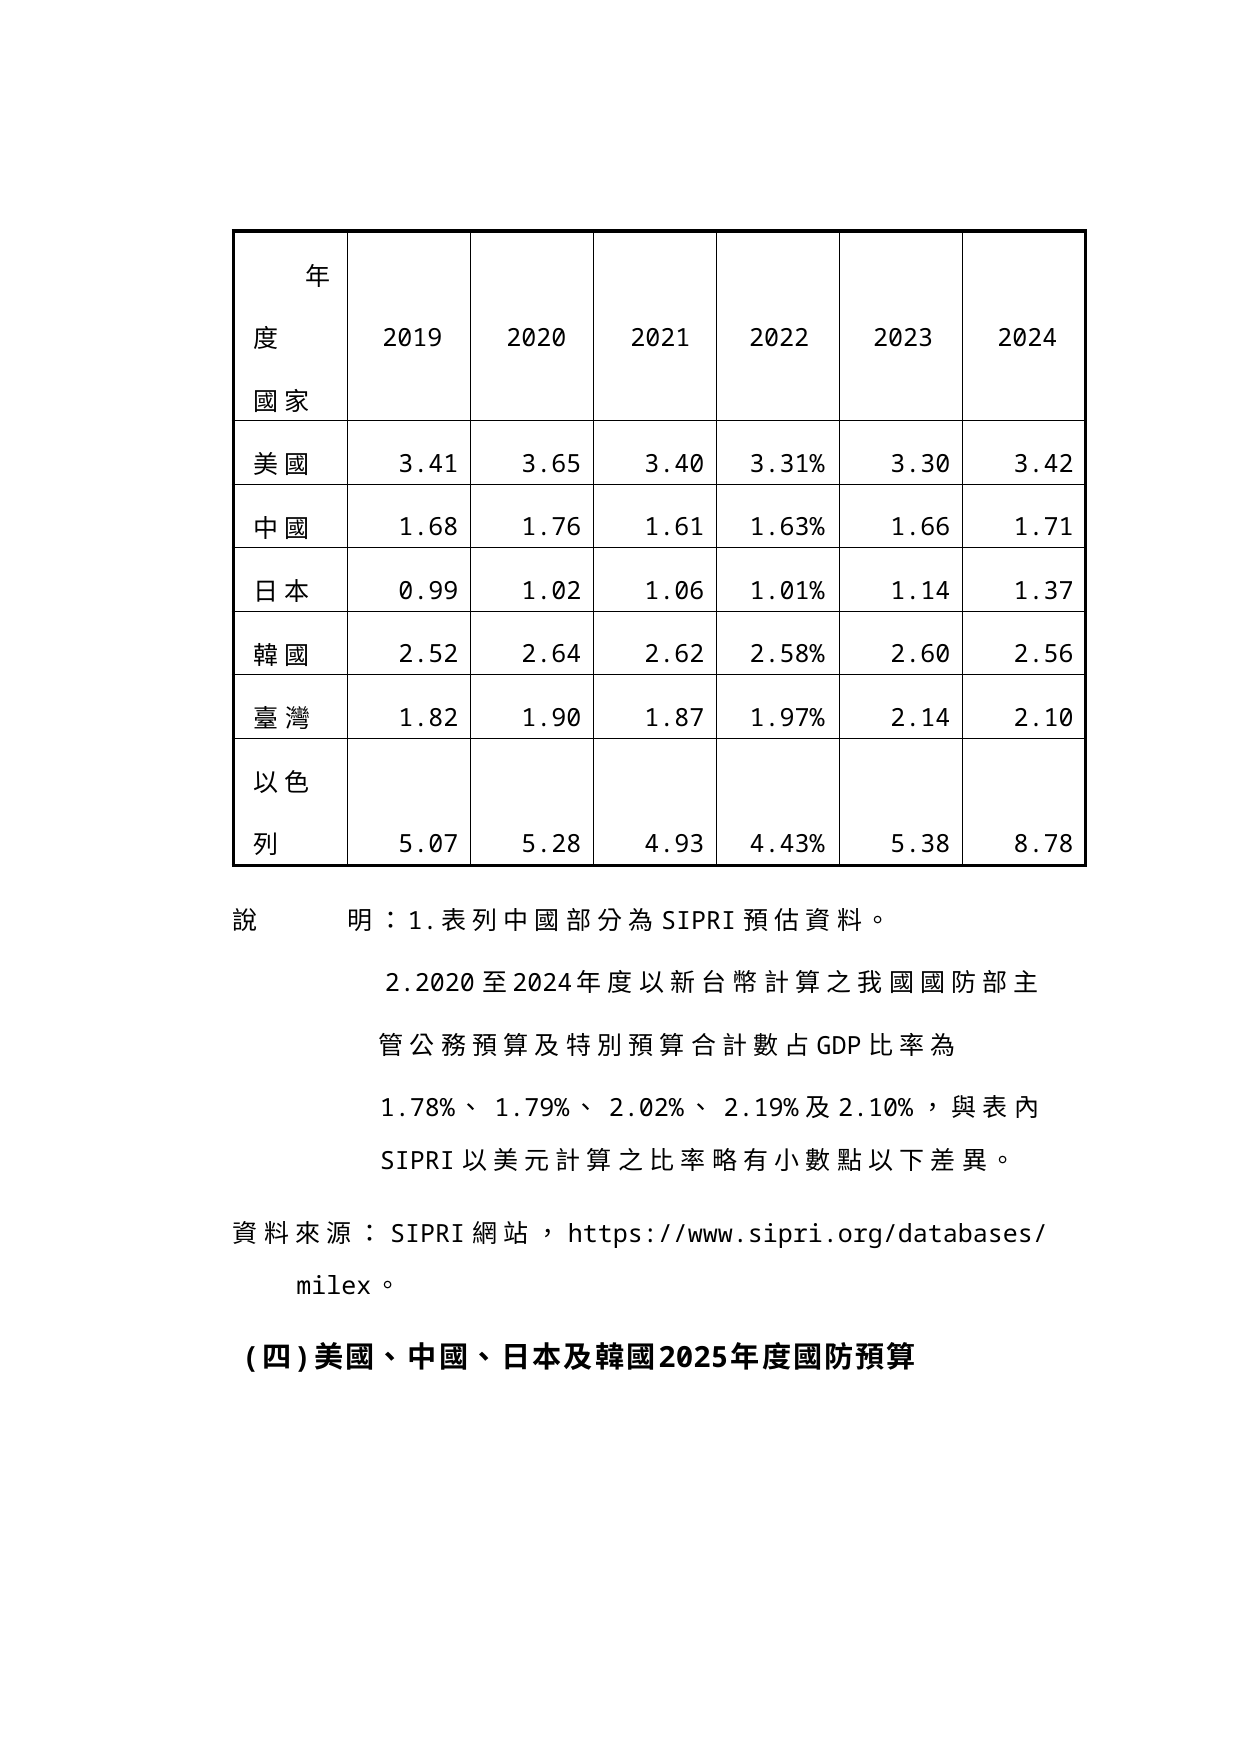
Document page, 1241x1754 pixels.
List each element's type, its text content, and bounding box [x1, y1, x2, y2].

table_cell 1.06 [594, 548, 716, 611]
table_header 2023 [840, 233, 962, 420]
table_cell 2.62 [594, 612, 716, 674]
table_cell 2.52 [348, 612, 470, 674]
table_cell 1.82 [348, 675, 470, 738]
table_cell 4.43% [717, 739, 839, 864]
table_cell 1.71 [963, 485, 1084, 547]
text 說 明：1.表列中國部分為SIPRI預估資料。 [222, 867, 1058, 929]
table_cell 1.63% [717, 485, 839, 547]
table_cell 臺灣 [235, 675, 347, 738]
table_cell 1.61 [594, 485, 716, 547]
table_header 2024 [963, 233, 1084, 420]
table_cell 3.31% [717, 421, 839, 483]
table_cell 8.78 [963, 739, 1084, 864]
table_cell 3.65 [471, 421, 593, 483]
table_cell 1.66 [840, 485, 962, 547]
table_cell 2.10 [963, 675, 1084, 738]
table_cell 5.07 [348, 739, 470, 864]
table_cell 3.30 [840, 421, 962, 483]
table_cell 5.28 [471, 739, 593, 864]
table_header 年度 國家 [235, 233, 347, 420]
table_cell 1.14 [840, 548, 962, 611]
text 2.2020至2024年度以新台幣計算之我國國防部主管公務預算及特別預算合計數占GDP比率為1.78%、1.79%、2.02%、2.19%及2.10%，與表內SIPRI以美元計算之比率略有小數點以下差異。 [222, 929, 1058, 1179]
table_cell 1.76 [471, 485, 593, 547]
table_cell 韓國 [235, 612, 347, 674]
table_cell 2.14 [840, 675, 962, 738]
table_header 2019 [348, 233, 470, 420]
table_cell 1.87 [594, 675, 716, 738]
table_cell 2.60 [840, 612, 962, 674]
table_cell 日本 [235, 548, 347, 611]
table_cell 中國 [235, 485, 347, 547]
table_cell 2.58% [717, 612, 839, 674]
table_cell 3.41 [348, 421, 470, 483]
table_cell 1.02 [471, 548, 593, 611]
table_cell 0.99 [348, 548, 470, 611]
table_cell 3.40 [594, 421, 716, 483]
table_cell 2.56 [963, 612, 1084, 674]
text 資料來源：SIPRI網站，https://www.sipri.org/databases/milex。 [222, 1179, 1058, 1304]
table_cell 美國 [235, 421, 347, 483]
table_cell 5.38 [840, 739, 962, 864]
table_header 2022 [717, 233, 839, 420]
table_cell 4.93 [594, 739, 716, 864]
text (四)美國、中國、日本及韓國2025年度國防預算 [236, 1304, 1063, 1367]
table_cell 1.90 [471, 675, 593, 738]
table_cell 1.37 [963, 548, 1084, 611]
table_cell 以色列 [235, 739, 347, 864]
table_header 2020 [471, 233, 593, 420]
table_header 2021 [594, 233, 716, 420]
table_cell 3.42 [963, 421, 1084, 483]
table_cell 2.64 [471, 612, 593, 674]
table_cell 1.97% [717, 675, 839, 738]
table_cell 1.68 [348, 485, 470, 547]
table_cell 1.01% [717, 548, 839, 611]
